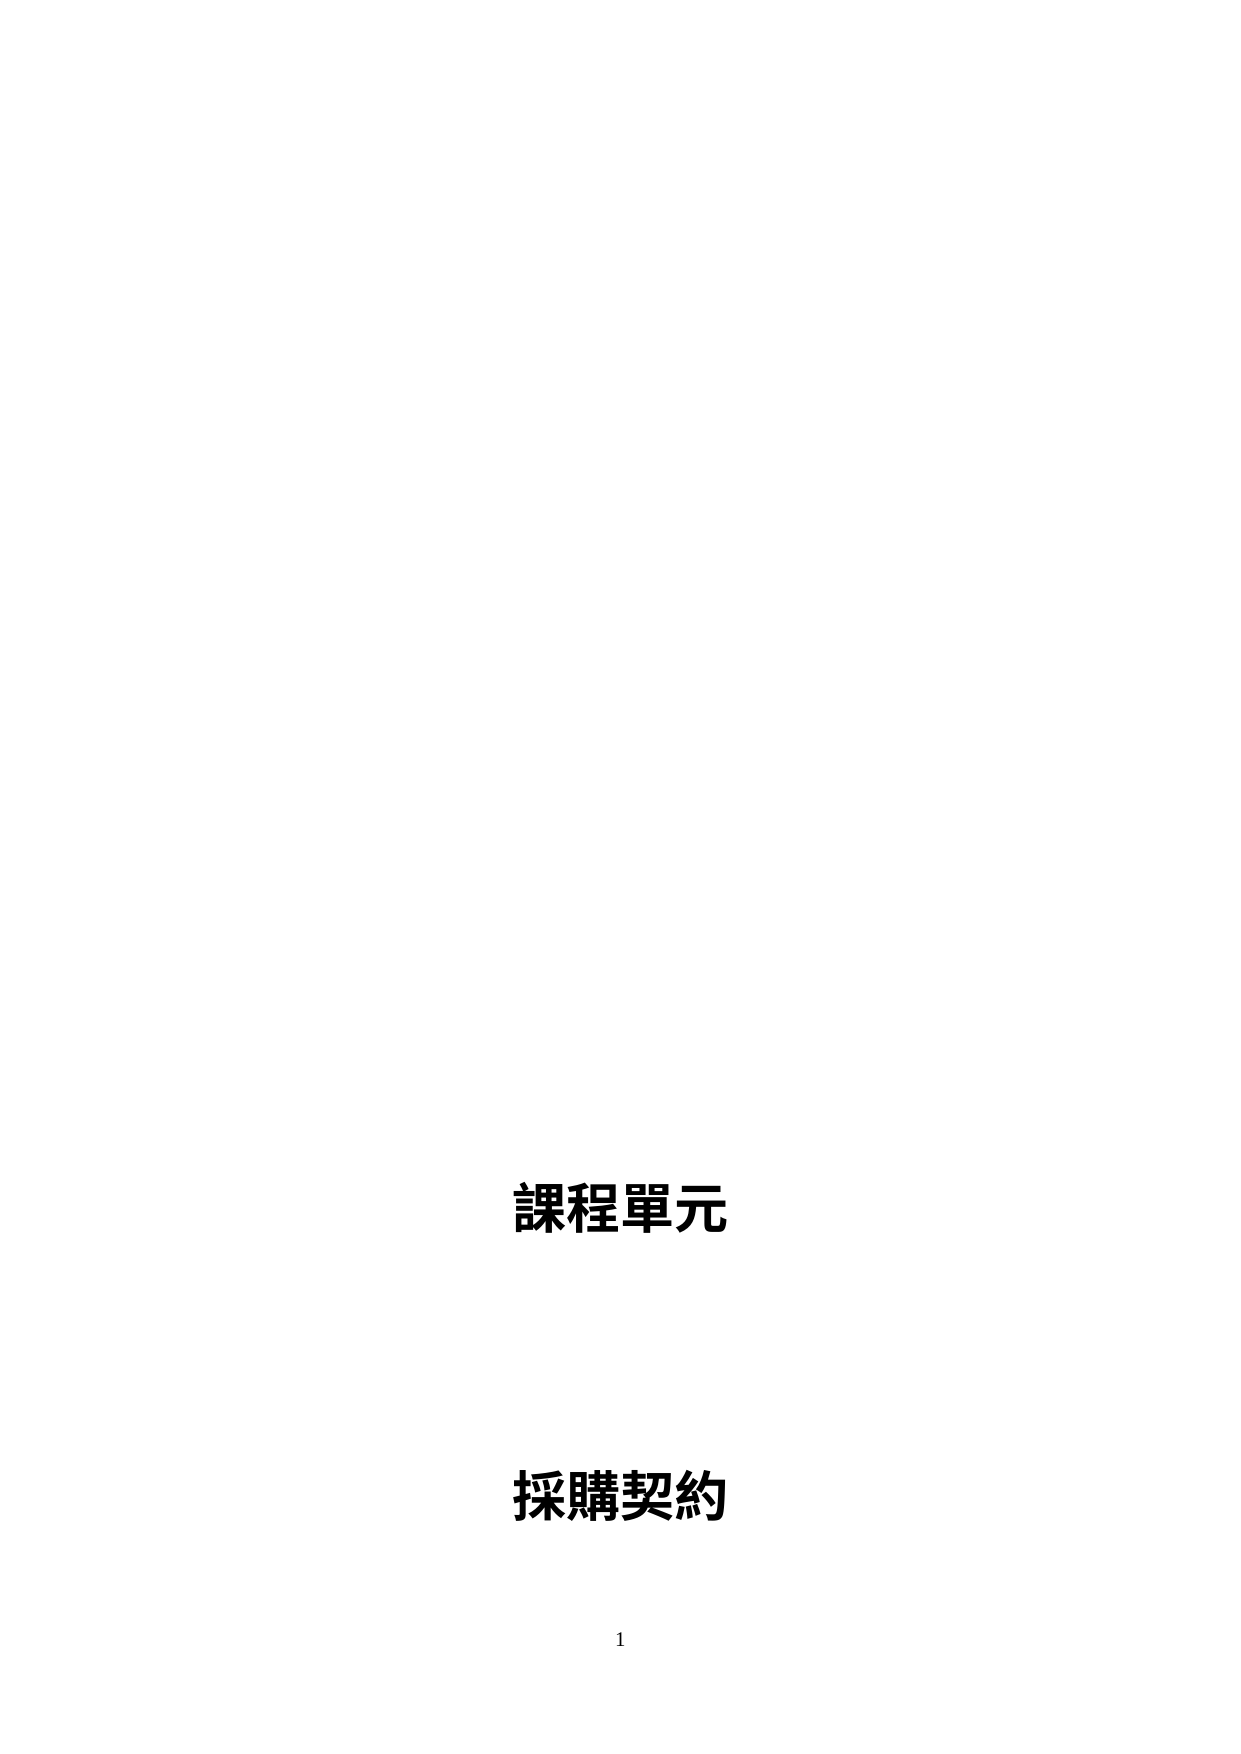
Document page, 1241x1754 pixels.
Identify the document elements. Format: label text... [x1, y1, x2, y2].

subtitle 採購契約 [148, 1436, 1092, 1549]
subtitle 課程單元 [148, 1148, 1092, 1261]
